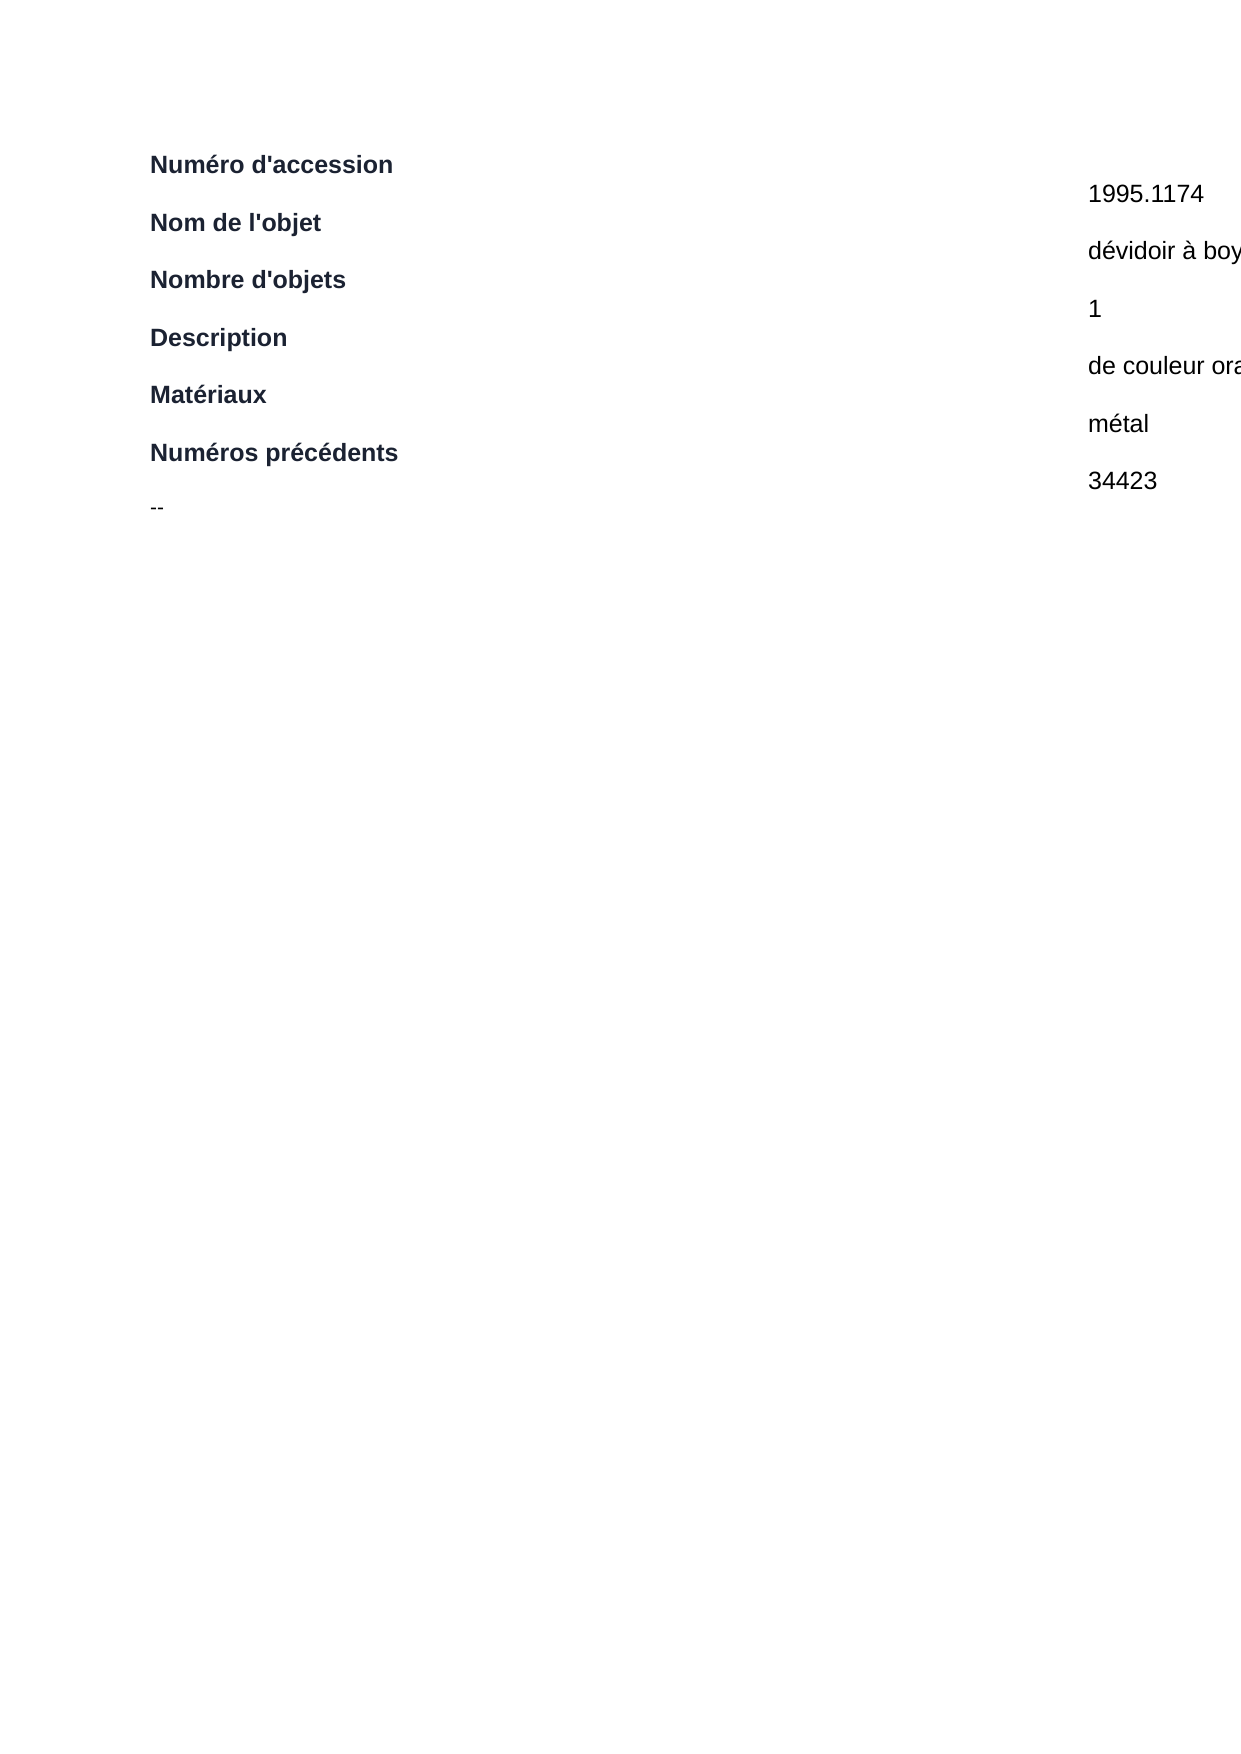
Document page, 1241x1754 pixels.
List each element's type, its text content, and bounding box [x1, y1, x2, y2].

text Nom de l'objet [150, 207, 1090, 236]
text 1 [1088, 294, 1240, 322]
text Matériaux [150, 380, 1090, 409]
text Description [150, 322, 1090, 351]
text -- [150, 495, 1090, 519]
text Numéro d'accession [150, 150, 1090, 179]
text dévidoir à boyau [1088, 236, 1240, 265]
text Numéros précédents [150, 437, 1090, 466]
text Nombre d'objets [150, 265, 1090, 294]
text 1995.1174 [1088, 179, 1240, 207]
text 34423 [1088, 466, 1240, 495]
text de couleur orange. Altéré par la rouille. Deux roues à rayons. Barre d'accouplement. Rouleau pour aider le dévidemment à l'arrière [1088, 351, 1240, 380]
text métal [1088, 409, 1240, 437]
